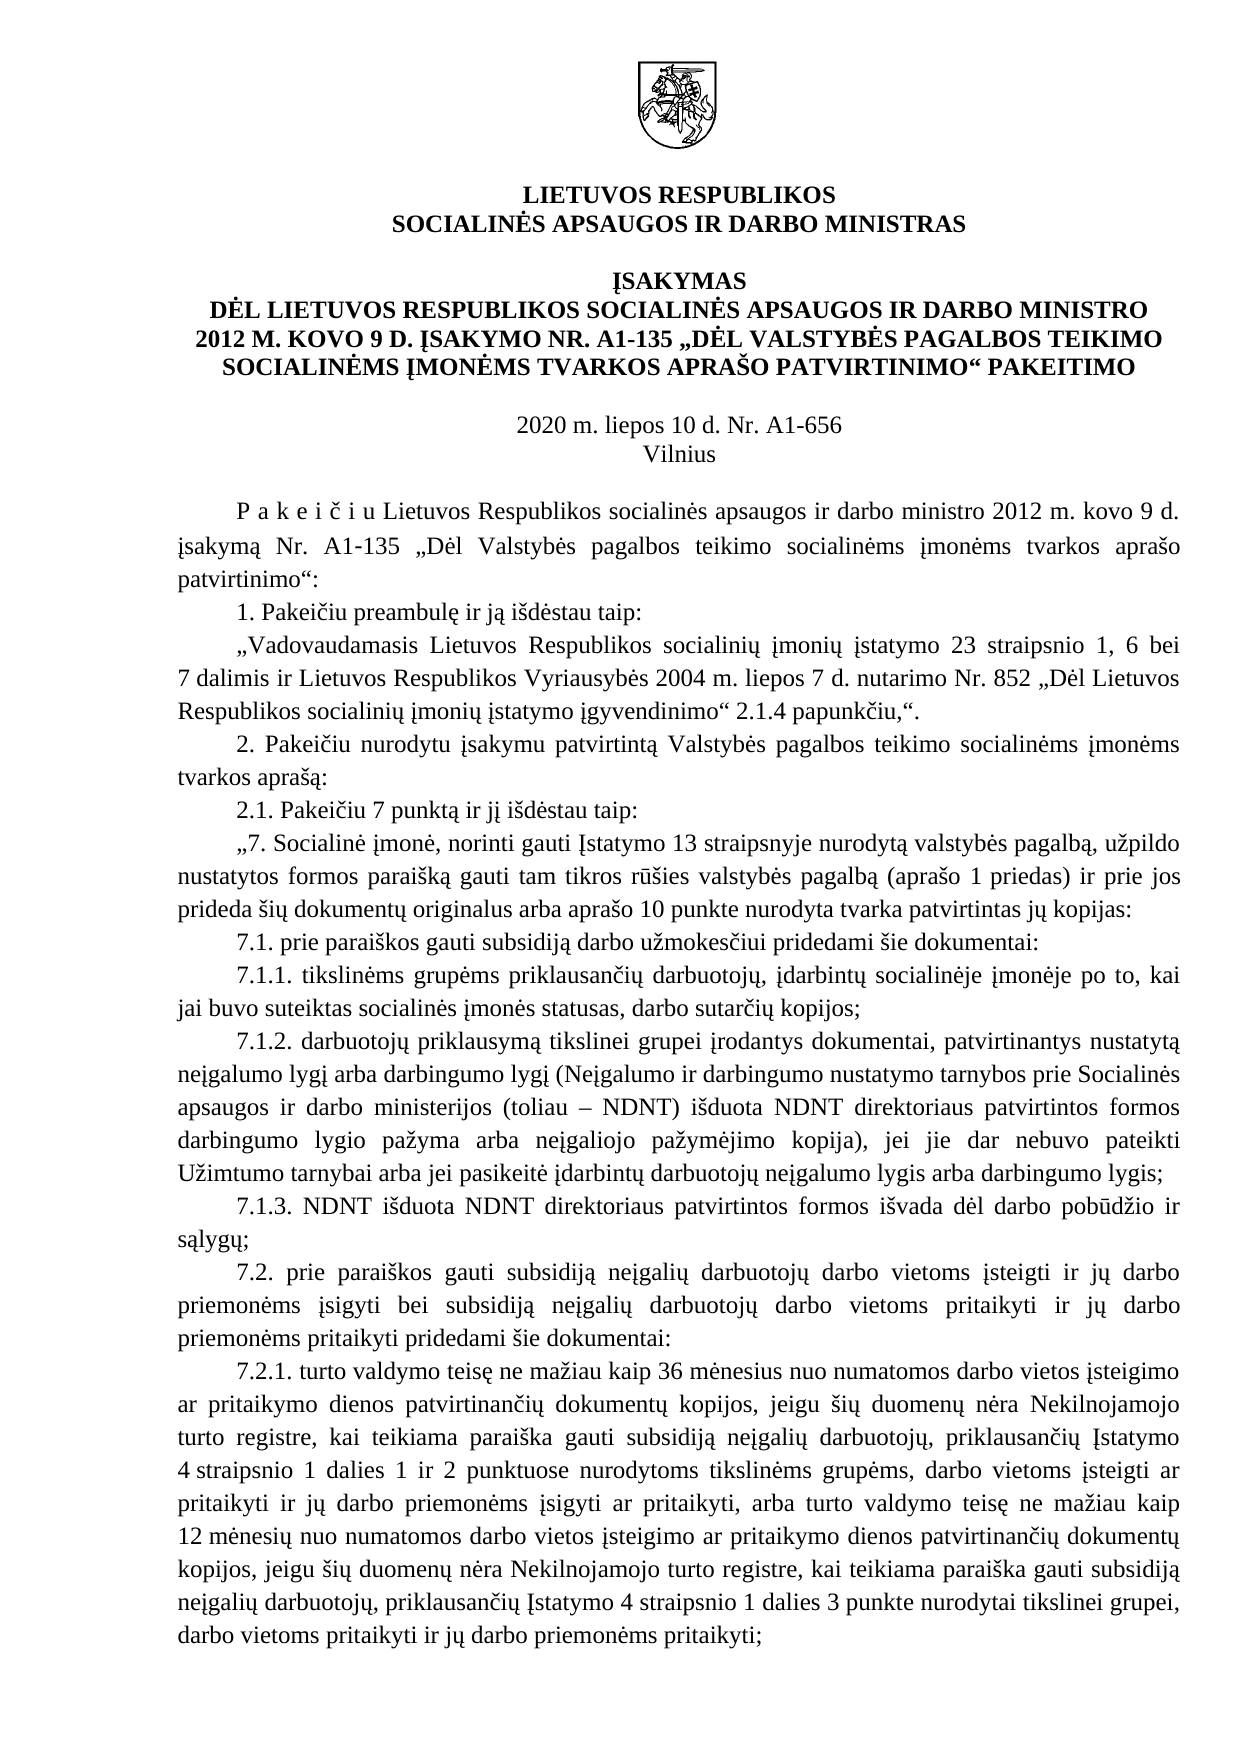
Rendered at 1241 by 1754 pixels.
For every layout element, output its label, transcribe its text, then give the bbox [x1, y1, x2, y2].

text 1. Pakeičiu preambulę ir ją išdėstau taip: [177, 597, 1181, 626]
text 7.2.1. turto valdymo teisę ne mažiau kaip 36 mėnesius nuo numatomos darbo vietos įsteigimo ar pritaikymo dienos patvirtinančių dokumentų kopijos, jeigu šių duomenų nėra Nekilnojamojo turto registre, kai teikiama paraiška gauti subsidiją neįgalių darbuotojų, priklausančių Įstatymo 4 straipsnio 1 dalies 1 ir 2 punktuose nurodytoms tikslinėms grupėms, darbo vietoms įsteigti ar pritaikyti ir jų darbo priemonėms įsigyti ar pritaikyti, arba turto valdymo teisę ne mažiau kaip 12 mėnesių nuo numatomos darbo vietos įsteigimo ar pritaikymo dienos patvirtinančių dokumentų kopijos, jeigu šių duomenų nėra Nekilnojamojo turto registre, kai teikiama paraiška gauti subsidiją neįgalių darbuotojų, priklausančių Įstatymo 4 straipsnio 1 dalies 3 punkte nurodytai tikslinei grupei, darbo vietoms pritaikyti ir jų darbo priemonėms pritaikyti; [177, 1356, 1181, 1649]
text 7.1.1. tikslinėms grupėms priklausančių darbuotojų, įdarbintų socialinėje įmonėje po to, kai jai buvo suteiktas socialinės įmonės statusas, darbo sutarčių kopijos; [177, 960, 1181, 1022]
text 2.1. Pakeičiu 7 punktą ir jį išdėstau taip: [177, 795, 1181, 824]
text 7.1.3. NDNT išduota NDNT direktoriaus patvirtintos formos išvada dėl darbo pobūdžio ir sąlygų; [177, 1191, 1181, 1253]
text Vilnius [177, 439, 1181, 467]
text LIETUVOS RESPUBLIKOS [177, 180, 1181, 209]
text 2020 m. liepos 10 d. Nr. A1-656 [177, 410, 1181, 439]
text DĖL LIETUVOS RESPUBLIKOS SOCIALINĖS APSAUGOS IR DARBO MINISTRO 2012 M. KOVO 9 D. ĮSAKYMO NR. A1-135 „DĖL VALSTYBĖS PAGALBOS TEIKIMO SOCIALINĖMS ĮMONĖMS TVARKOS APRAŠO PATVIRTINIMO“ PAKEITIMO [177, 295, 1181, 381]
text ĮSAKYMAS [177, 266, 1181, 295]
text „7. Socialinė įmonė, norinti gauti Įstatymo 13 straipsnyje nurodytą valstybės pagalbą, užpildo nustatytos formos paraišką gauti tam tikros rūšies valstybės pagalbą (aprašo 1 priedas) ir prie jos prideda šių dokumentų originalus arba aprašo 10 punkte nurodyta tvarka patvirtintas jų kopijas: [177, 828, 1181, 923]
text 7.1.2. darbuotojų priklausymą tikslinei grupei įrodantys dokumentai, patvirtinantys nustatytą neįgalumo lygį arba darbingumo lygį (Neįgalumo ir darbingumo nustatymo tarnybos prie Socialinės apsaugos ir darbo ministerijos (toliau – NDNT) išduota NDNT direktoriaus patvirtintos formos darbingumo lygio pažyma arba neįgaliojo pažymėjimo kopija), jei jie dar nebuvo pateikti Užimtumo tarnybai arba jei pasikeitė įdarbintų darbuotojų neįgalumo lygis arba darbingumo lygis; [177, 1026, 1181, 1187]
text „Vadovaudamasis Lietuvos Respublikos socialinių įmonių įstatymo 23 straipsnio 1, 6 bei 7 dalimis ir Lietuvos Respublikos Vyriausybės 2004 m. liepos 7 d. nutarimo Nr. 852 „Dėl Lietuvos Respublikos socialinių įmonių įstatymo įgyvendinimo“ 2.1.4 papunkčiu,“. [177, 630, 1181, 724]
text P a k e i č i u Lietuvos Respublikos socialinės apsaugos ir darbo ministro 2012 m. kovo 9 d. įsakymą Nr. A1‑135 „Dėl Valstybės pagalbos teikimo socialinėms įmonėms tvarkos aprašo patvirtinimo“: [177, 496, 1181, 592]
text 7.1. prie paraiškos gauti subsidiją darbo užmokesčiui pridedami šie dokumentai: [177, 927, 1181, 956]
text SOCIALINĖS APSAUGOS IR DARBO MINISTRAS [177, 209, 1181, 237]
text 2. Pakeičiu nurodytu įsakymu patvirtintą Valstybės pagalbos teikimo socialinėms įmonėms tvarkos aprašą: [177, 729, 1181, 791]
text 7.2. prie paraiškos gauti subsidiją neįgalių darbuotojų darbo vietoms įsteigti ir jų darbo priemonėms įsigyti bei subsidiją neįgalių darbuotojų darbo vietoms pritaikyti ir jų darbo priemonėms pritaikyti pridedami šie dokumentai: [177, 1257, 1181, 1352]
